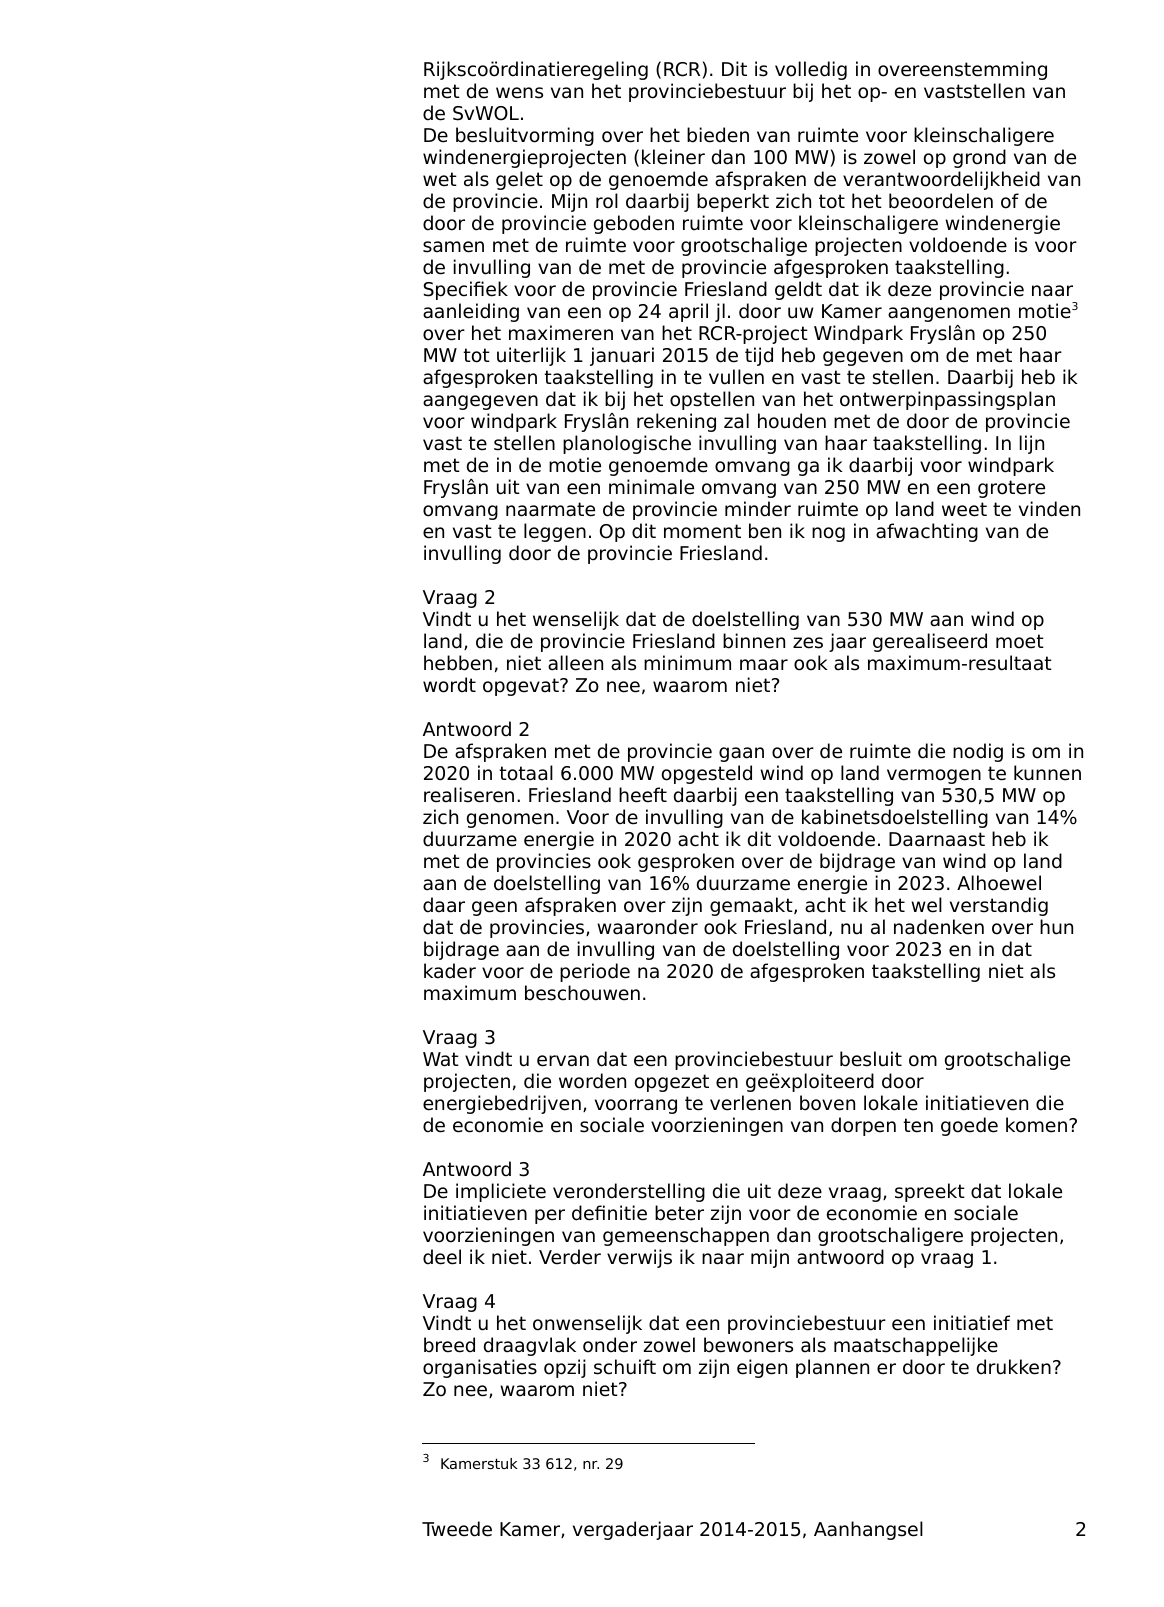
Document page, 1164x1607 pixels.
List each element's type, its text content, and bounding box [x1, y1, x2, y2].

text Vindt u het onwenselijk dat een provinciebestuur een initiatief met breed draagvlak onder zowel bewoners als maatschappelijke organisaties opzij schuift om zijn eigen plannen er door te drukken? Zo nee, waarom niet? [422, 1313, 1087, 1401]
text Kamerstuk 33 612, nr. 29 [422, 1452, 1087, 1474]
text Vraag 3 [422, 1027, 1087, 1049]
text Vraag 2 [422, 587, 1087, 609]
text Vraag 4 [422, 1291, 1087, 1313]
text De afspraken met de provincie gaan over de ruimte die nodig is om in 2020 in totaal 6.000 MW opgesteld wind op land vermogen te kunnen realiseren. Friesland heeft daarbij een taakstelling van 530,5 MW op zich genomen. Voor de invulling van de kabinetsdoelstelling van 14% duurzame energie in 2020 acht ik dit voldoende. Daarnaast heb ik met de provincies ook gesproken over de bijdrage van wind op land aan de doelstelling van 16% duurzame energie in 2023. Alhoewel daar geen afspraken over zijn gemaakt, acht ik het wel verstandig dat de provincies, waaronder ook Friesland, nu al nadenken over hun bijdrage aan de invulling van de doelstelling voor 2023 en in dat kader voor de periode na 2020 de afgesproken taakstelling niet als maximum beschouwen. [422, 741, 1087, 1004]
text Antwoord 2 [422, 719, 1087, 741]
text Specifiek voor de provincie Friesland geldt dat ik deze provincie naar aanleiding van een op 24 april jl. door uw Kamer aangenomen motie over het maximeren van het RCR-project Windpark Fryslân op 250 MW tot uiterlijk 1 januari 2015 de tijd heb gegeven om de met haar afgesproken taakstelling in te vullen en vast te stellen. Daarbij heb ik aangegeven dat ik bij het opstellen van het ontwerpinpassingsplan voor windpark Fryslân rekening zal houden met de door de provincie vast te stellen planologische invulling van haar taakstelling. In lijn met de in de motie genoemde omvang ga ik daarbij voor windpark Fryslân uit van een minimale omvang van 250 MW en een grotere omvang naarmate de provincie minder ruimte op land weet te vinden en vast te leggen. Op dit moment ben ik nog in afwachting van de invulling door de provincie Friesland. [422, 279, 1087, 564]
text Wat vindt u ervan dat een provinciebestuur besluit om grootschalige projecten, die worden opgezet en geëxploiteerd door energiebedrijven, voorrang te verlenen boven lokale initiatieven die de economie en sociale voorzieningen van dorpen ten goede komen? [422, 1049, 1087, 1137]
text Antwoord 3 [422, 1159, 1087, 1181]
text De impliciete veronderstelling die uit deze vraag, spreekt dat lokale initiatieven per definitie beter zijn voor de economie en sociale voorzieningen van gemeenschappen dan grootschaligere projecten, deel ik niet. Verder verwijs ik naar mijn antwoord op vraag 1. [422, 1181, 1087, 1269]
text Vindt u het wenselijk dat de doelstelling van 530 MW aan wind op land, die de provincie Friesland binnen zes jaar gerealiseerd moet hebben, niet alleen als minimum maar ook als maximum-resultaat wordt opgevat? Zo nee, waarom niet? [422, 609, 1087, 697]
text De besluitvorming over het bieden van ruimte voor kleinschaligere windenergieprojecten (kleiner dan 100 MW) is zowel op grond van de wet als gelet op de genoemde afspraken de verantwoordelijkheid van de provincie. Mijn rol daarbij beperkt zich tot het beoordelen of de door de provincie geboden ruimte voor kleinschaligere windenergie samen met de ruimte voor grootschalige projecten voldoende is voor de invulling van de met de provincie afgesproken taakstelling. [422, 125, 1087, 279]
text Rijkscoördinatieregeling (RCR). Dit is volledig in overeenstemming met de wens van het provinciebestuur bij het op- en vaststellen van de SvWOL. [422, 59, 1087, 125]
